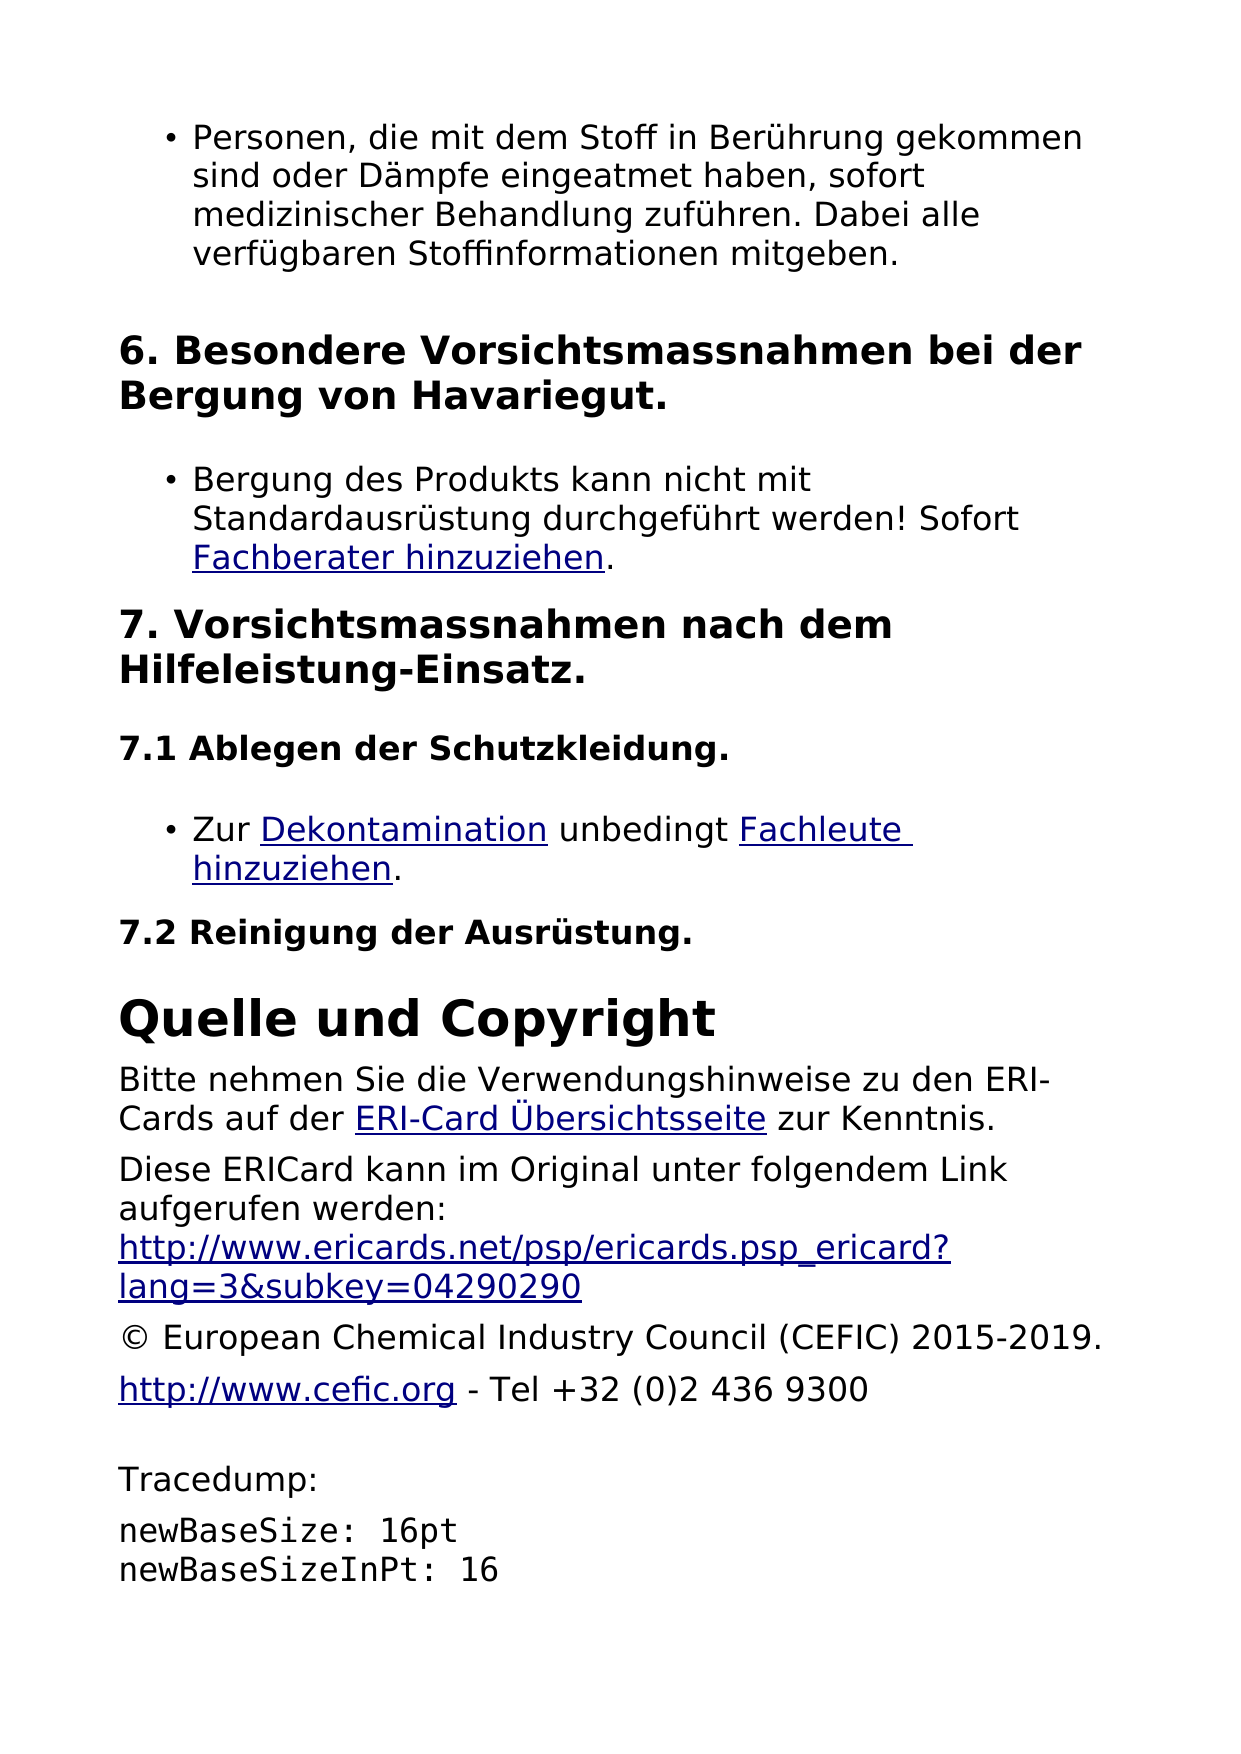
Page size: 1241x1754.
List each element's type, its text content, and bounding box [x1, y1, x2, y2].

subtitle 6. Besondere Vorsichtsmassnahmen bei der Bergung von Havariegut. [118, 328, 1122, 418]
text Bitte nehmen Sie die Verwendungshinweise zu den ERI-Cards auf der ERI-Card Übersichtsseite zur Kenntnis. [118, 1061, 1122, 1138]
list Personen, die mit dem Stoff in Berührung gekommen sind oder Dämpfe eingeatmet haben, sofort medizinischer Behandlung zuführen. Dabei alle verfügbaren Stoffinformationen mitgeben. [177, 118, 1122, 273]
subtitle 7.1 Ablegen der Schutzkleidung. [118, 730, 1122, 769]
list Bergung des Produkts kann nicht mit Standardausrüstung durchgeführt werden! Sofort Fachberater hinzuziehen. [177, 460, 1122, 577]
subtitle 7. Vorsichtsmassnahmen nach dem Hilfeleistung-Einsatz. [118, 602, 1122, 692]
subtitle Quelle und Copyright [118, 990, 1122, 1048]
text http://www.cefic.org - Tel +32 (0)2 436 9300 [118, 1370, 1122, 1409]
text Diese ERICard kann im Original unter folgendem Link aufgerufen werden: http://www.ericards.net/psp/ericards.psp_ericard?lang=3&subkey=04290290 [118, 1151, 1122, 1306]
text newBaseSize: 16pt newBaseSizeInPt: 16 [118, 1512, 1122, 1589]
text Tracedump: [118, 1421, 1122, 1499]
subtitle 7.2 Reinigung der Ausrüstung. [118, 913, 1122, 952]
list Zur Dekontamination unbedingt Fachleute hinzuziehen. [177, 811, 1122, 888]
text © European Chemical Industry Council (CEFIC) 2015-2019. [118, 1319, 1122, 1357]
